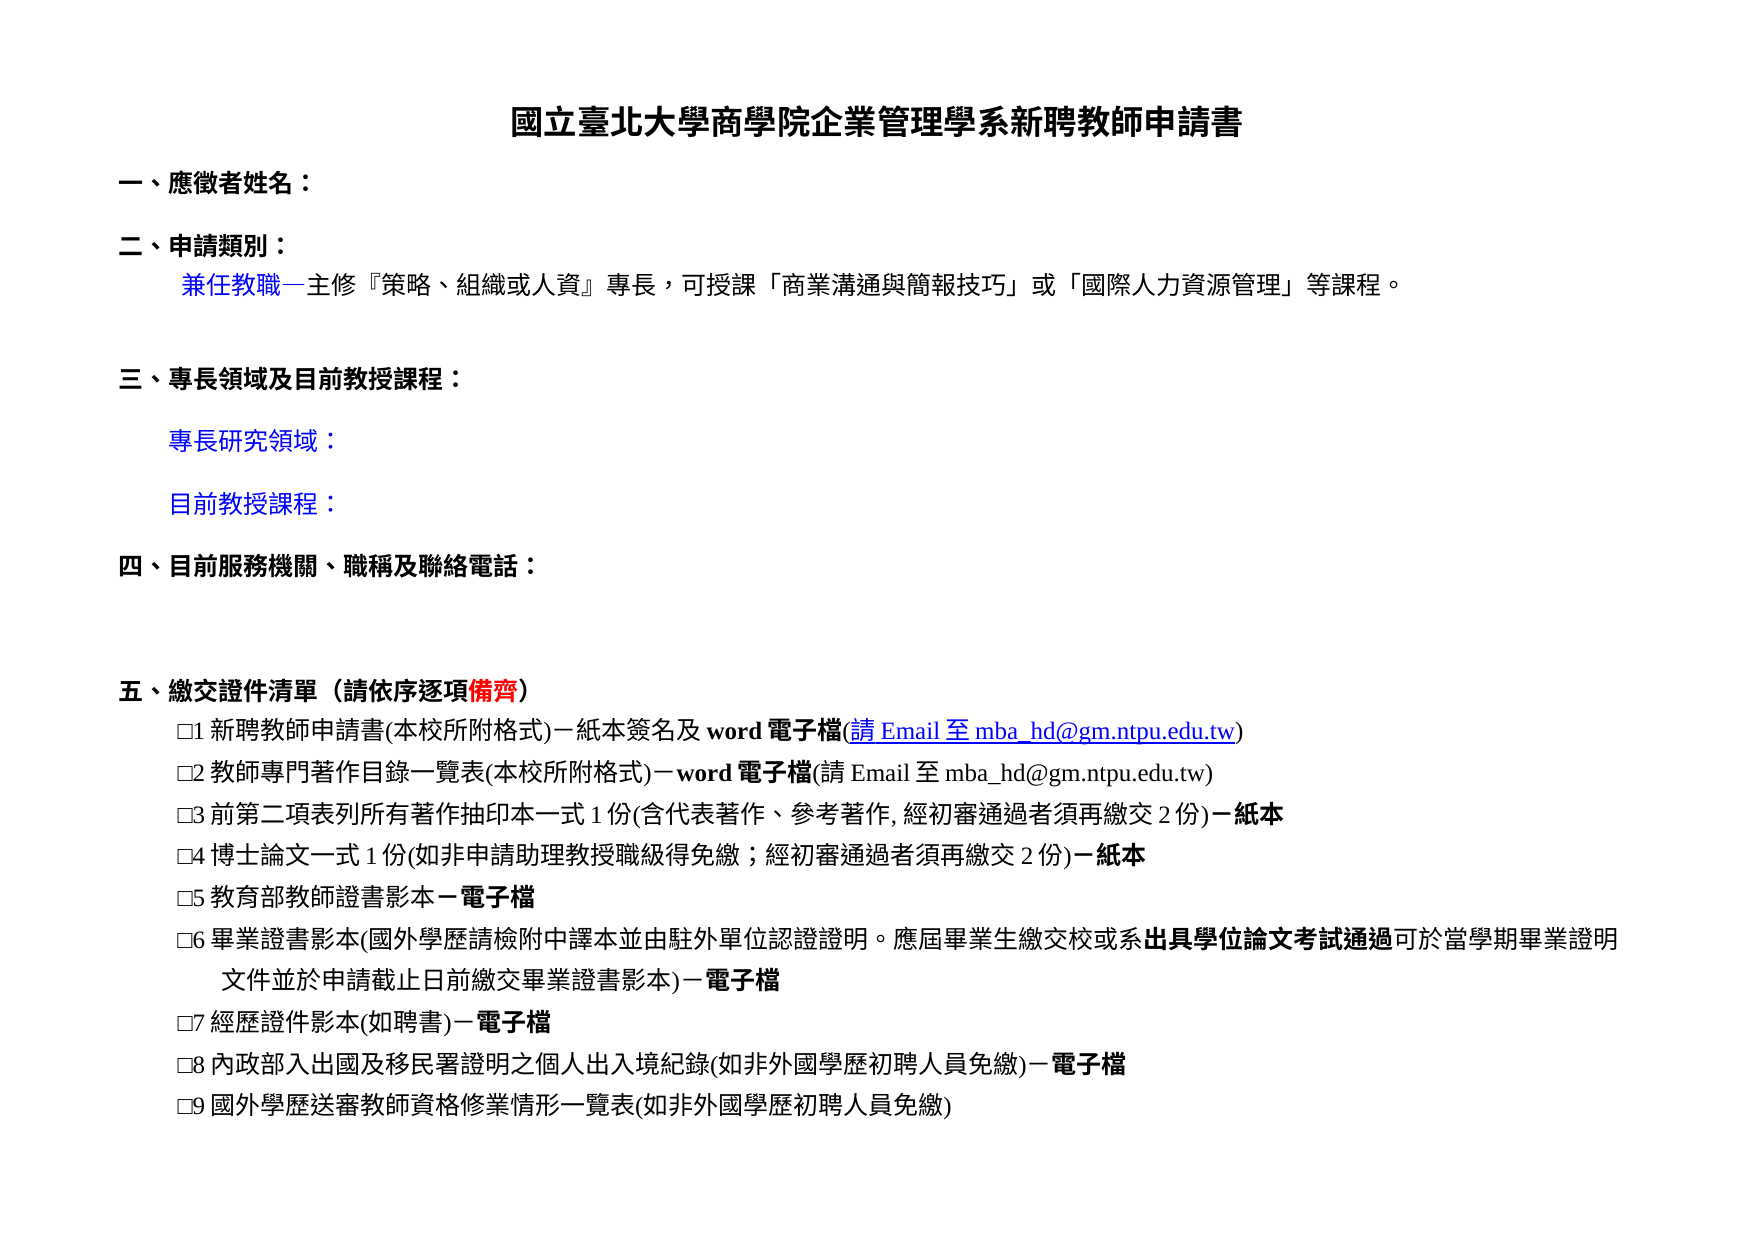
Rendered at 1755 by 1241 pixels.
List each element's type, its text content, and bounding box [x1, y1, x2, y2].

text □3前第二項表列所有著作抽印本一式1份(含代表著作、參考著作, 經初審通過者須再繳交2份)－紙本 [162, 794, 1636, 830]
text □4博士論文一式1份(如非申請助理教授職級得免繳；經初審通過者須再繳交2份)－紙本 [162, 836, 1636, 872]
text 目前教授課程： [168, 461, 1636, 523]
text □8內政部入出國及移民署證明之個人出入境紀錄(如非外國學歷初聘人員免繳)－電子檔 [162, 1044, 1636, 1080]
text □7經歷證件影本(如聘書)－電子檔 [162, 1002, 1636, 1039]
text □6畢業證書影本(國外學歷請檢附中譯本並由駐外單位認證證明。應屆畢業生繳交校或系出具學位論文考試通過可於當學期畢業證明文件並於申請截止日前繳交畢業證書影本)－電子檔 [177, 919, 1636, 997]
text □9國外學歷送審教師資格修業情形一覽表(如非外國學歷初聘人員免繳) [162, 1086, 1636, 1122]
text 五、繳交證件清單（請依序逐項備齊） [118, 648, 1636, 711]
text □1新聘教師申請書(本校所附格式)－紙本簽名及word電子檔(請Email至mba_hd@gm.ntpu.edu.tw) [162, 711, 1636, 747]
text 三、專長領域及目前教授課程： [118, 336, 1636, 398]
text □5教育部教師證書影本－電子檔 [162, 877, 1636, 914]
text 二、申請類別： [118, 203, 1636, 265]
text 兼任教職—主修『策略、組織或人資』專長，可授課「商業溝通與簡報技巧」或「國際人力資源管理」等課程。 [181, 265, 1636, 302]
text 一、應徵者姓名： [118, 140, 1636, 203]
text 專長研究領域： [168, 398, 1636, 461]
text 四、目前服務機關、職稱及聯絡電話： [118, 523, 1636, 586]
text 國立臺北大學商學院企業管理學系新聘教師申請書 [118, 78, 1636, 140]
text □2教師專門著作目錄一覽表(本校所附格式)－word電子檔(請Email至mba_hd@gm.ntpu.edu.tw) [162, 752, 1636, 789]
